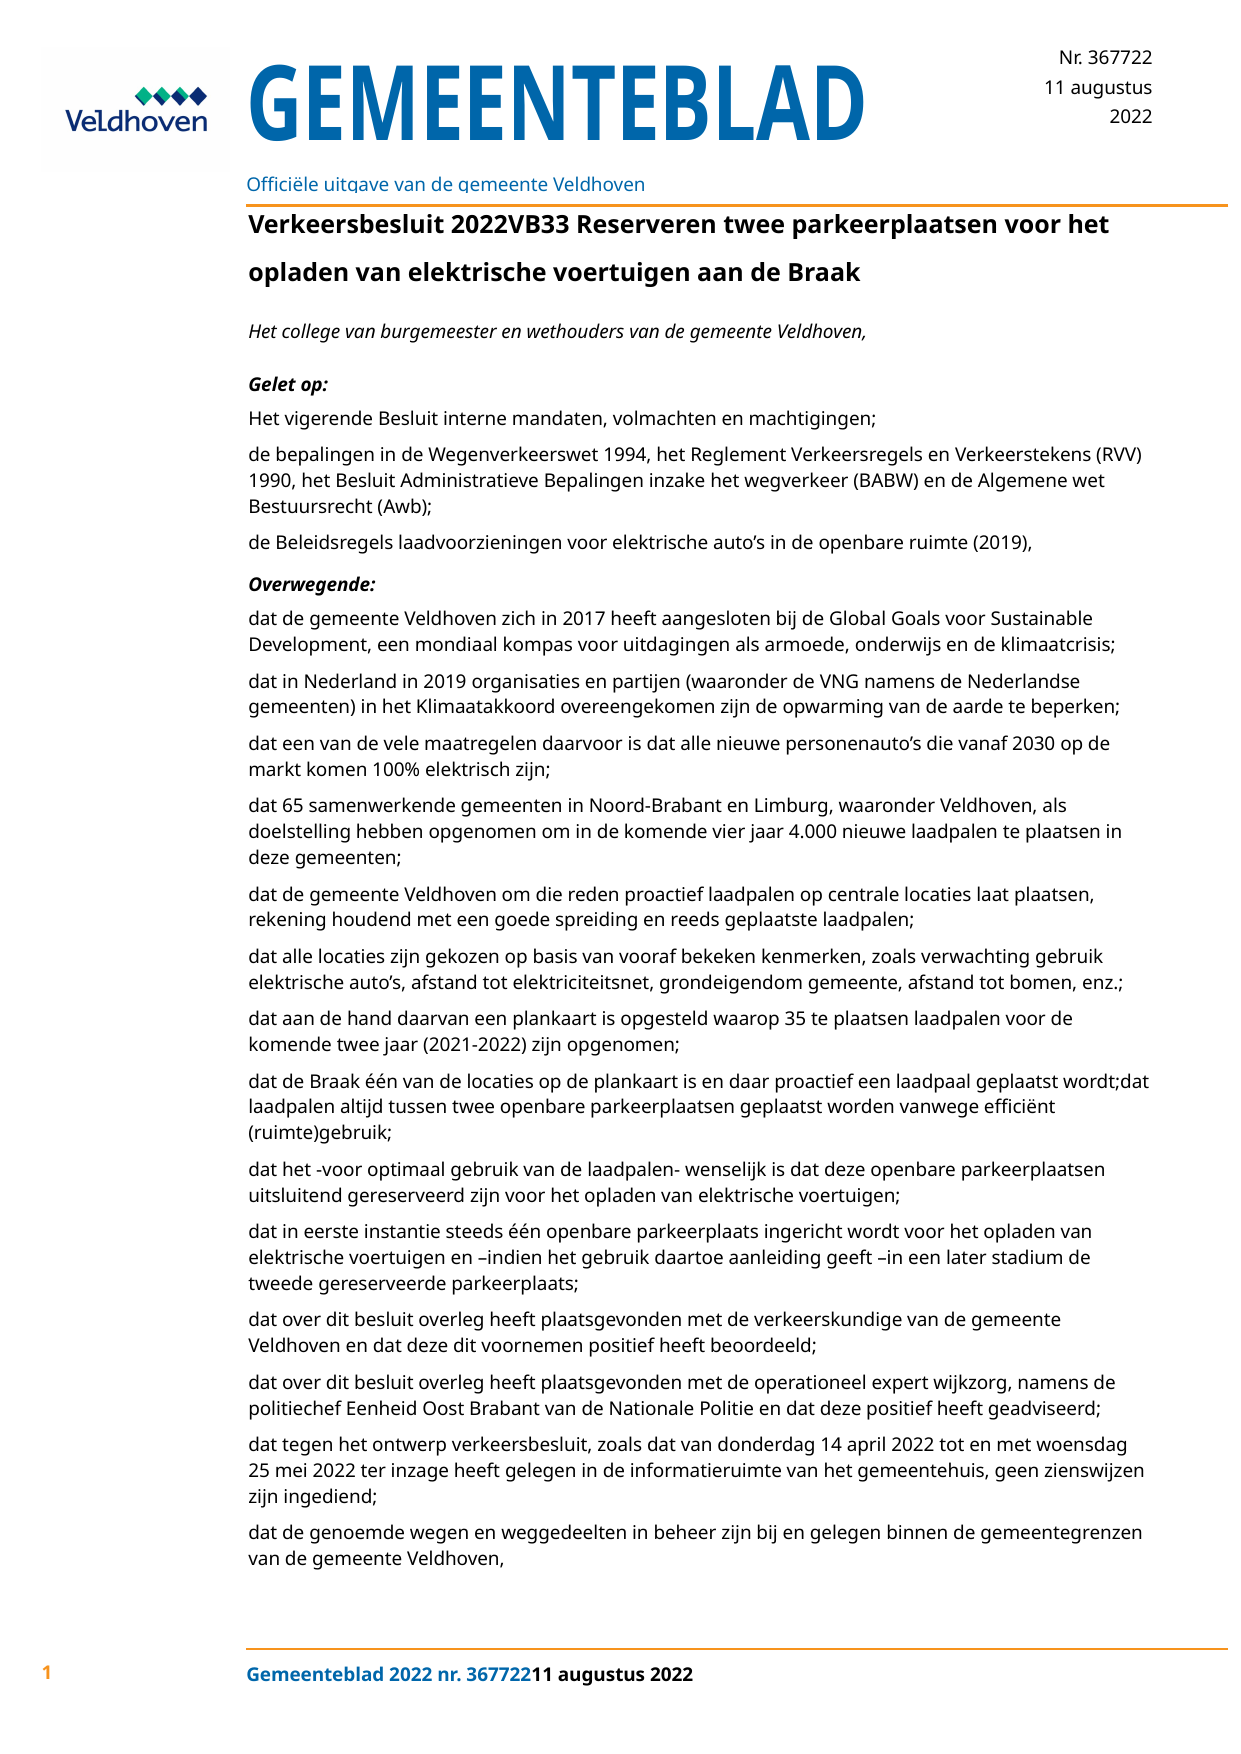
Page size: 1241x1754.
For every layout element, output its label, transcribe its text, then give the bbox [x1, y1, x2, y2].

text dat een van de vele maatregelen daarvoor is dat alle nieuwe personenauto’s die vanaf 2030 op de markt komen 100% elektrisch zijn; [248, 730, 1152, 782]
text Het college van burgemeester en wethouders van de gemeente Veldhoven, [248, 318, 1152, 344]
text dat het -voor optimaal gebruik van de laadpalen- wenselijk is dat deze openbare parkeerplaatsen uitsluitend gereserveerd zijn voor het opladen van elektrische voertuigen; [248, 1156, 1152, 1208]
text dat over dit besluit overleg heeft plaatsgevonden met de verkeerskundige van de gemeente Veldhoven en dat deze dit voornemen positief heeft beoordeeld; [248, 1307, 1152, 1358]
text dat 65 samenwerkende gemeenten in Noord-Brabant en Limburg, waaronder Veldhoven, als doelstelling hebben opgenomen om in de komende vier jaar 4.000 nieuwe laadpalen te plaatsen in deze gemeenten; [248, 793, 1152, 870]
text Verkeersbesluit 2022VB33 Reserveren twee parkeerplaatsen voor het opladen van elektrische voertuigen aan de Braak [248, 207, 1152, 288]
text dat over dit besluit overleg heeft plaatsgevonden met de operationeel expert wijkzorg, namens de politiechef Eenheid Oost Brabant van de Nationale Politie en dat deze positief heeft geadviseerd; [248, 1369, 1152, 1421]
text de Beleidsregels laadvoorzieningen voor elektrische auto’s in de openbare ruimte (2019), [248, 529, 1152, 555]
text dat tegen het ontwerp verkeersbesluit, zoals dat van donderdag 14 april 2022 tot en met woensdag 25 mei 2022 ter inzage heeft gelegen in de informatieruimte van het gemeentehuis, geen zienswijzen zijn ingediend; [248, 1431, 1152, 1509]
text dat de gemeente Veldhoven om die reden proactief laadpalen op centrale locaties laat plaatsen, rekening houdend met een goede spreiding en reeds geplaatste laadpalen; [248, 881, 1152, 932]
text dat aan de hand daarvan een plankaart is opgesteld waarop 35 te plaatsen laadpalen voor de komende twee jaar (2021-2022) zijn opgenomen; [248, 1006, 1152, 1057]
text Overwegende: [248, 571, 1152, 597]
text dat alle locaties zijn gekozen op basis van vooraf bekeken kenmerken, zoals verwachting gebruik elektrische auto’s, afstand tot elektriciteitsnet, grondeigendom gemeente, afstand tot bomen, enz.; [248, 943, 1152, 995]
text dat de genoemde wegen en weggedeelten in beheer zijn bij en gelegen binnen de gemeentegrenzen van de gemeente Veldhoven, [248, 1519, 1152, 1571]
text dat in eerste instantie steeds één openbare parkeerplaats ingericht wordt voor het opladen van elektrische voertuigen en –indien het gebruik daartoe aanleiding geeft –in een later stadium de tweede gereserveerde parkeerplaats; [248, 1218, 1152, 1296]
text Het vigerende Besluit interne mandaten, volmachten en machtigingen; [248, 405, 1152, 431]
text de bepalingen in de Wegenverkeerswet 1994, het Reglement Verkeersregels en Verkeerstekens (RVV) 1990, het Besluit Administratieve Bepalingen inzake het wegverkeer (BABW) en de Algemene wet Bestuursrecht (Awb); [248, 441, 1152, 519]
picture [41, 47, 231, 172]
text dat de gemeente Veldhoven zich in 2017 heeft aangesloten bij de Global Goals voor Sustainable Development, een mondiaal kompas voor uitdagingen als armoede, onderwijs en de klimaatcrisis; [248, 606, 1152, 657]
text Gelet op: [248, 371, 1152, 396]
text dat de Braak één van de locaties op de plankaart is en daar proactief een laadpaal geplaatst wordt;dat laadpalen altijd tussen twee openbare parkeerplaatsen geplaatst worden vanwege efficiënt (ruimte)gebruik; [248, 1068, 1152, 1145]
text dat in Nederland in 2019 organisaties en partijen (waaronder de VNG namens de Nederlandse gemeenten) in het Klimaatakkoord overeengekomen zijn de opwarming van de aarde te beperken; [248, 668, 1152, 719]
